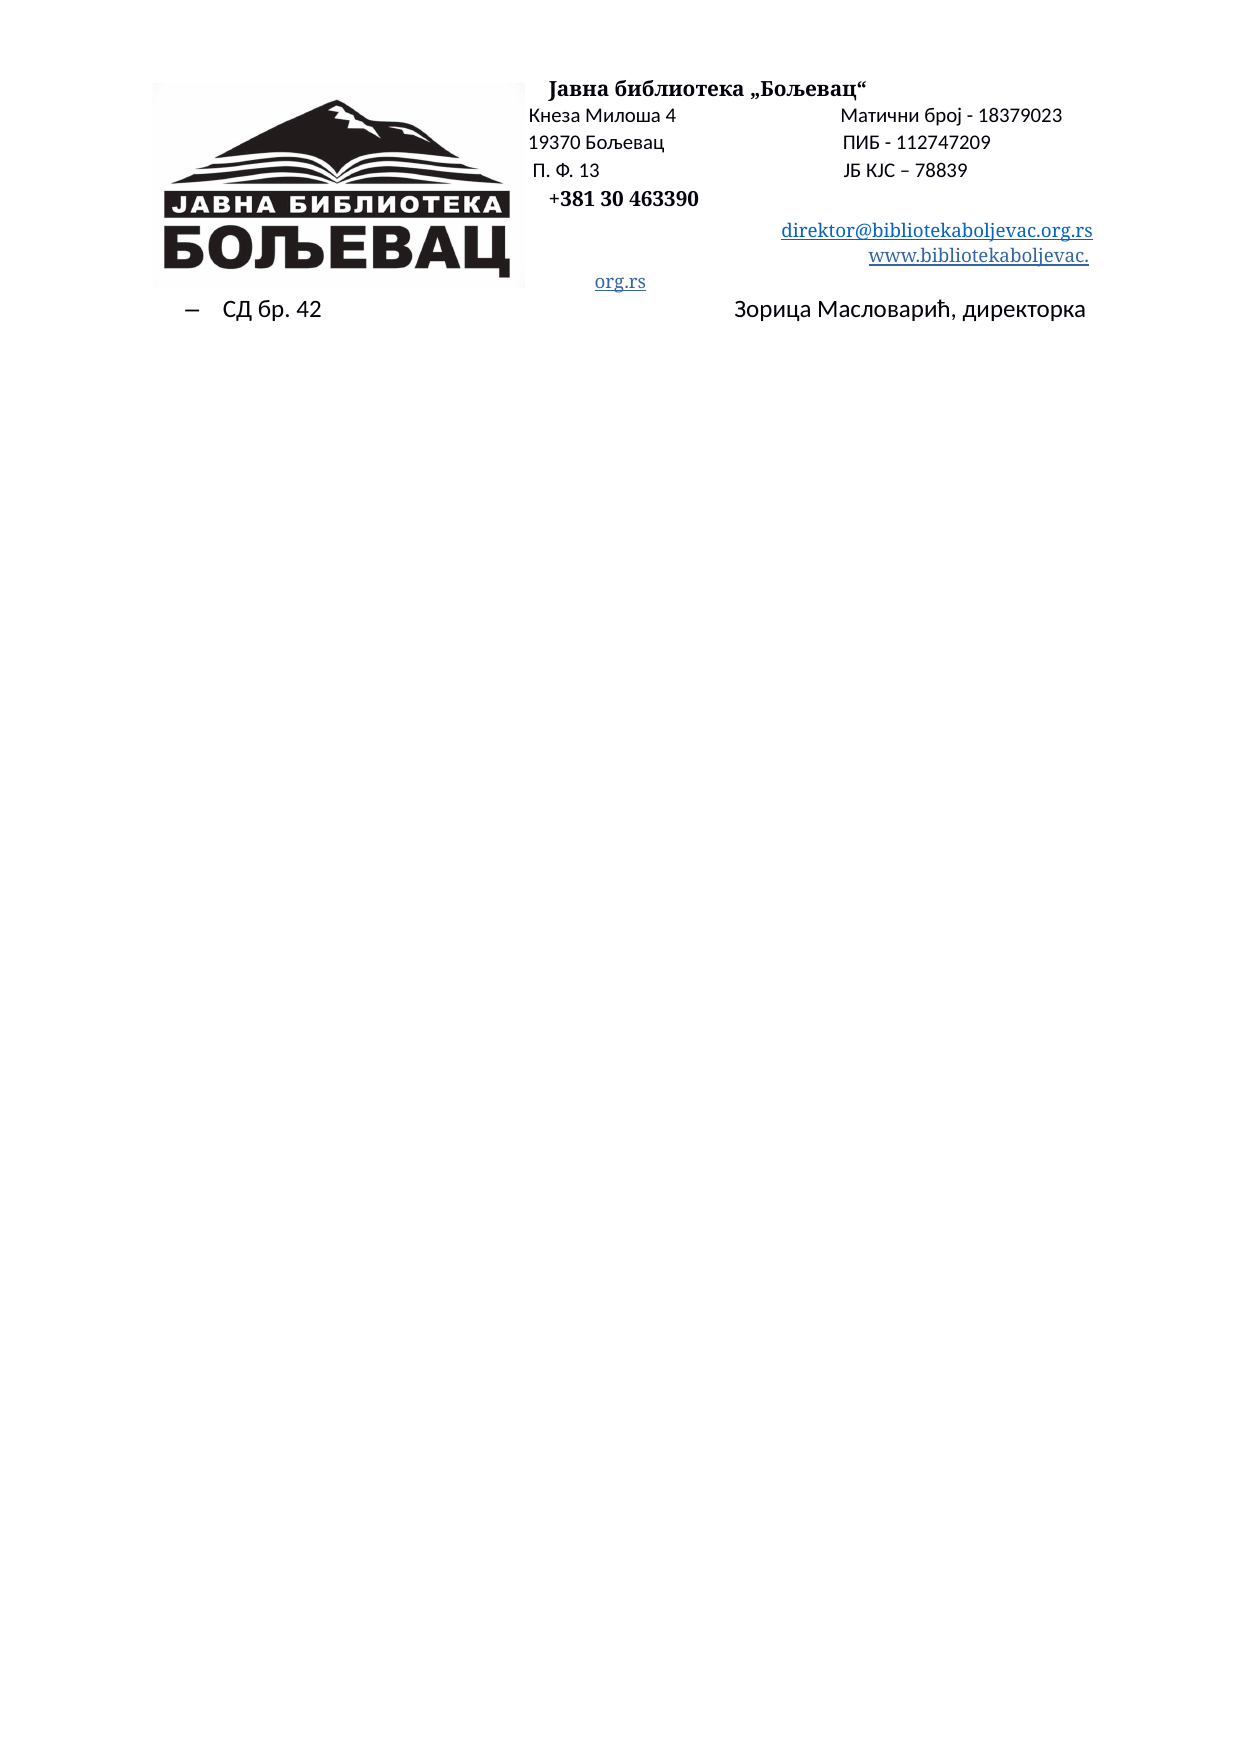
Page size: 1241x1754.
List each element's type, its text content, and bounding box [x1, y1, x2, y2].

list СД бр. 42 Зорица Масловарић, директорка [185, 293, 1093, 324]
picture [152, 83, 525, 288]
